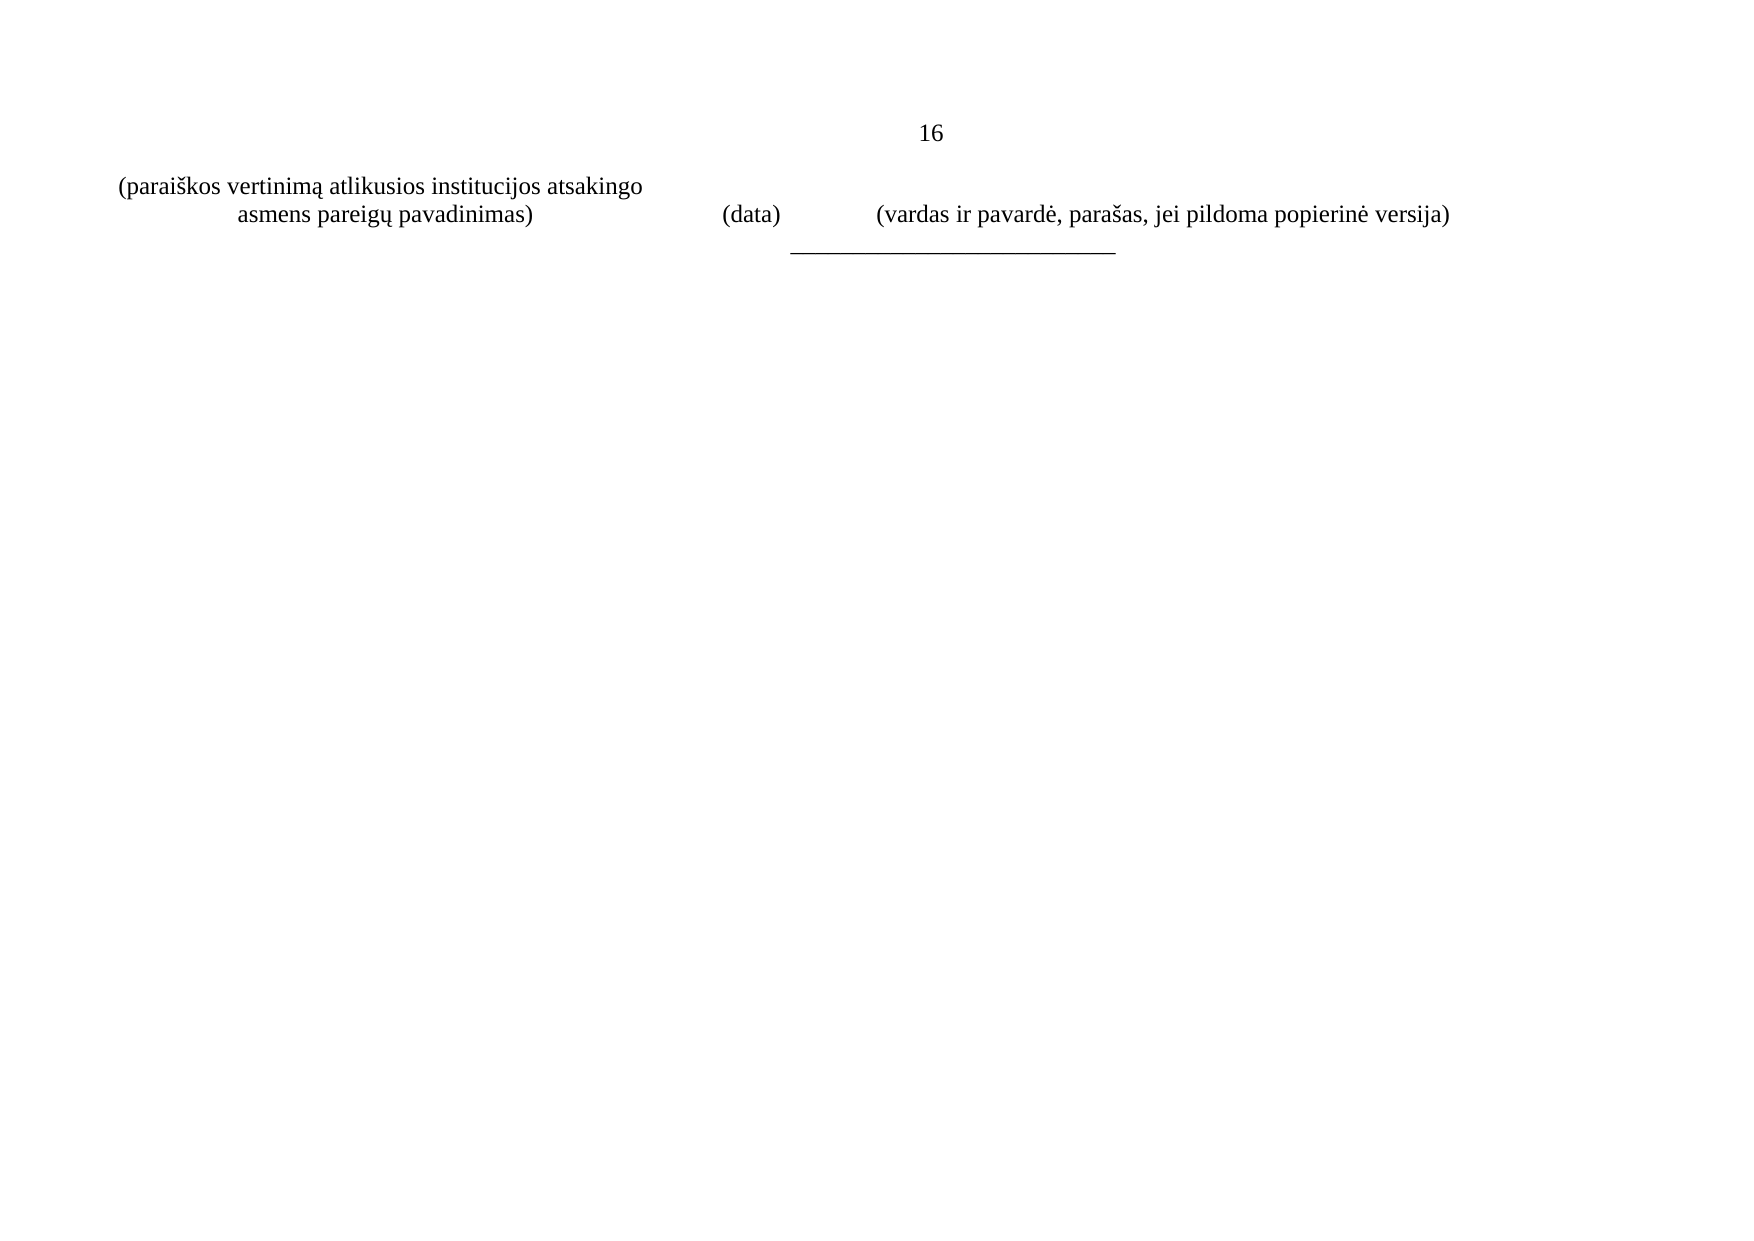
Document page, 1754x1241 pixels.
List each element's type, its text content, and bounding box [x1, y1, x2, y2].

text asmens pareigų pavadinimas) (data) (vardas ir pavardė, parašas, jei pildoma popierinė versija) [162, 199, 1668, 228]
text (paraiškos vertinimą atlikusios institucijos atsakingo [118, 171, 1668, 199]
text __________________________ [162, 228, 1668, 257]
